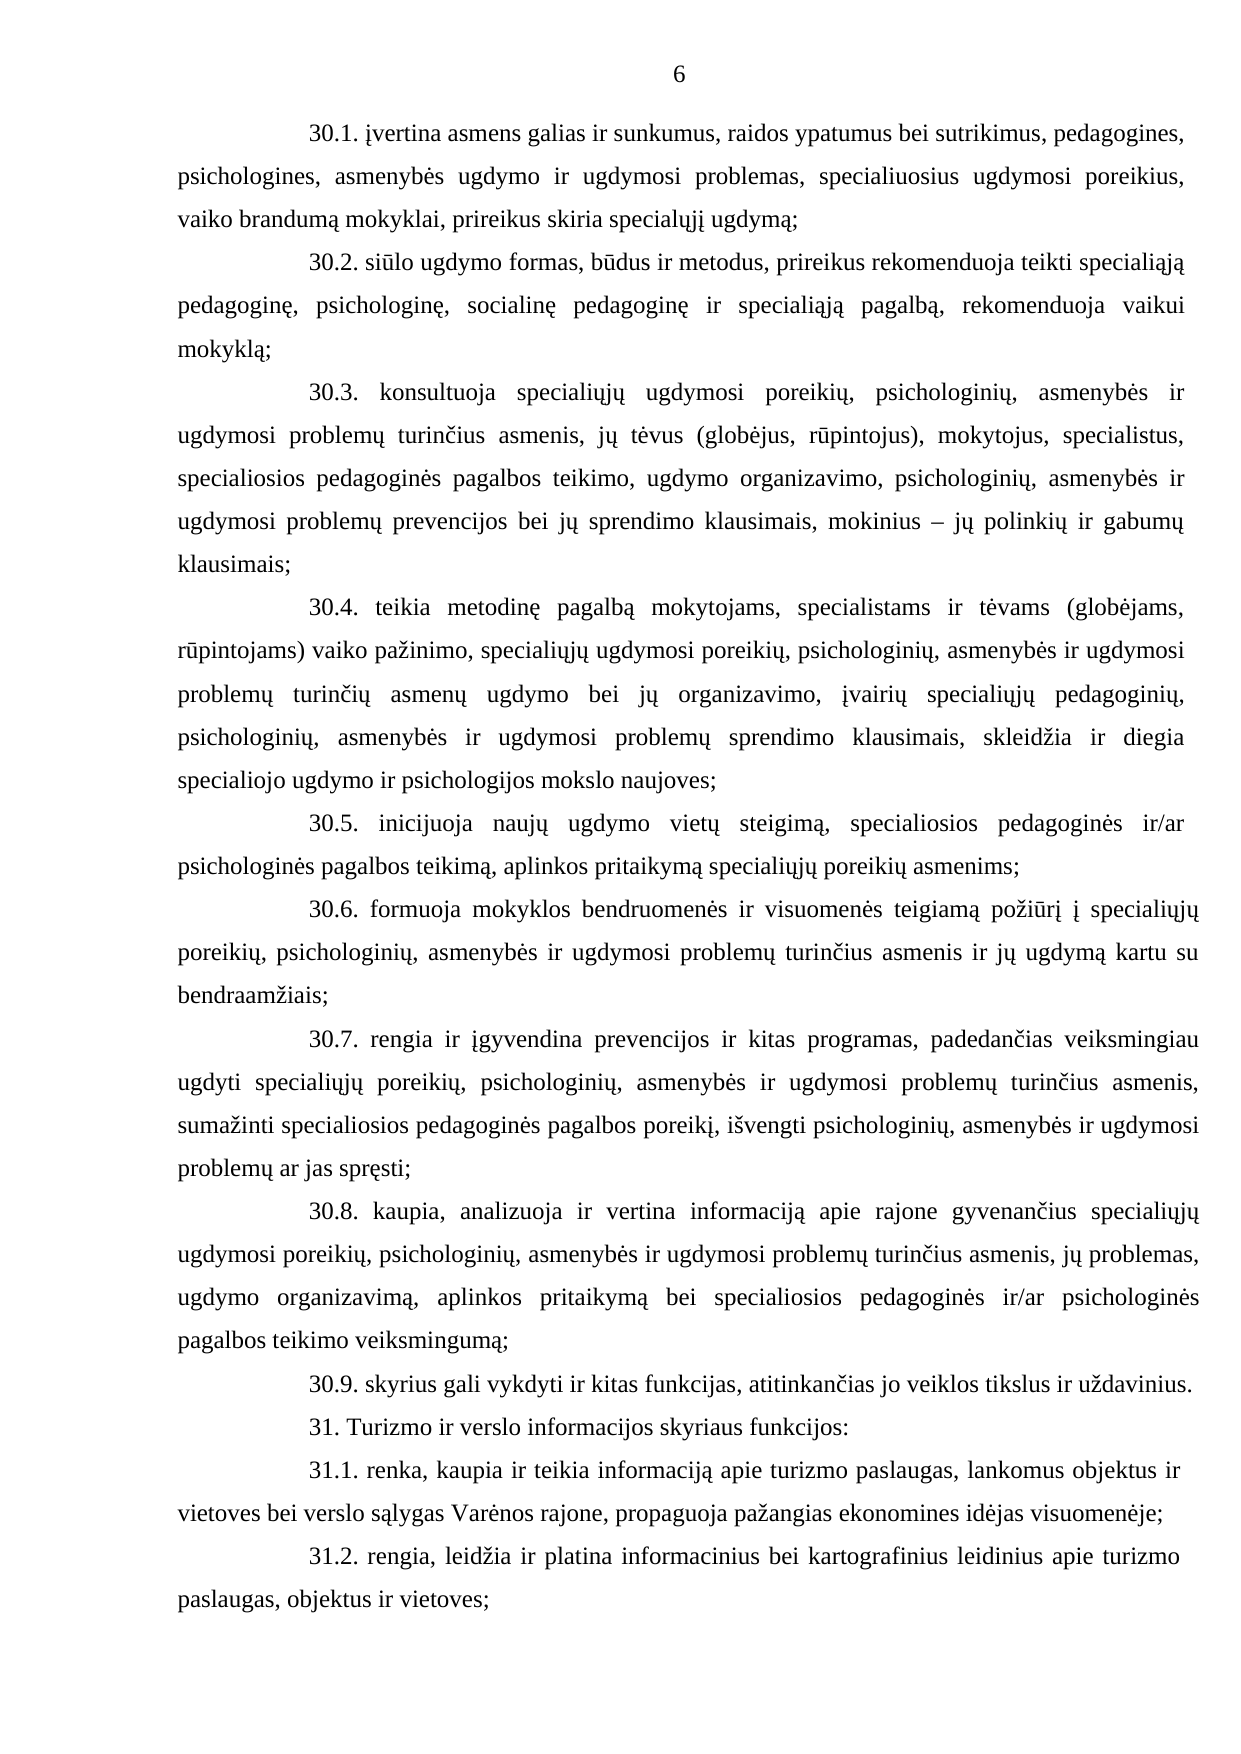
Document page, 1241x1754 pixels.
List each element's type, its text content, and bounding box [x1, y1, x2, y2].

text 30.8. kaupia, analizuoja ir vertina informaciją apie rajone gyvenančius specialiųjų ugdymosi poreikių, psichologinių, asmenybės ir ugdymosi problemų turinčius asmenis, jų problemas, ugdymo organizavimą, aplinkos pritaikymą bei specialiosios pedagoginės ir/ar psichologinės pagalbos teikimo veiksmingumą; [177, 1196, 1200, 1354]
text 31.1. renka, kaupia ir teikia informaciją apie turizmo paslaugas, lankomus objektus ir vietoves bei verslo sąlygas Varėnos rajone, propaguoja pažangias ekonomines idėjas visuomenėje; [177, 1455, 1181, 1527]
text 30.9. skyrius gali vykdyti ir kitas funkcijas, atitinkančias jo veiklos tikslus ir uždavinius. [177, 1369, 1200, 1397]
text 30.1. įvertina asmens galias ir sunkumus, raidos ypatumus bei sutrikimus, pedagogines, psichologines, asmenybės ugdymo ir ugdymosi problemas, specialiuosius ugdymosi poreikius, vaiko brandumą mokyklai, prireikus skiria specialųjį ugdymą; [177, 118, 1185, 233]
text 30.4. teikia metodinę pagalbą mokytojams, specialistams ir tėvams (globėjams, rūpintojams) vaiko pažinimo, specialiųjų ugdymosi poreikių, psichologinių, asmenybės ir ugdymosi problemų turinčių asmenų ugdymo bei jų organizavimo, įvairių specialiųjų pedagoginių, psichologinių, asmenybės ir ugdymosi problemų sprendimo klausimais, skleidžia ir diegia specialiojo ugdymo ir psichologijos mokslo naujoves; [177, 592, 1185, 794]
text 31.2. rengia, leidžia ir platina informacinius bei kartografinius leidinius apie turizmo paslaugas, objektus ir vietoves; [177, 1541, 1181, 1613]
text 30.5. inicijuoja naujų ugdymo vietų steigimą, specialiosios pedagoginės ir/ar psichologinės pagalbos teikimą, aplinkos pritaikymą specialiųjų poreikių asmenims; [177, 808, 1185, 880]
text 30.2. siūlo ugdymo formas, būdus ir metodus, prireikus rekomenduoja teikti specialiąją pedagoginę, psichologinę, socialinę pedagoginę ir specialiąją pagalbą, rekomenduoja vaikui mokyklą; [177, 247, 1185, 362]
text 30.3. konsultuoja specialiųjų ugdymosi poreikių, psichologinių, asmenybės ir ugdymosi problemų turinčius asmenis, jų tėvus (globėjus, rūpintojus), mokytojus, specialistus, specialiosios pedagoginės pagalbos teikimo, ugdymo organizavimo, psichologinių, asmenybės ir ugdymosi problemų prevencijos bei jų sprendimo klausimais, mokinius – jų polinkių ir gabumų klausimais; [177, 377, 1185, 578]
text 30.7. rengia ir įgyvendina prevencijos ir kitas programas, padedančias veiksmingiau ugdyti specialiųjų poreikių, psichologinių, asmenybės ir ugdymosi problemų turinčius asmenis, sumažinti specialiosios pedagoginės pagalbos poreikį, išvengti psichologinių, asmenybės ir ugdymosi problemų ar jas spręsti; [177, 1024, 1200, 1182]
text 30.6. formuoja mokyklos bendruomenės ir visuomenės teigiamą požiūrį į specialiųjų poreikių, psichologinių, asmenybės ir ugdymosi problemų turinčius asmenis ir jų ugdymą kartu su bendraamžiais; [177, 894, 1200, 1009]
text 31. Turizmo ir verslo informacijos skyriaus funkcijos: [177, 1412, 1200, 1441]
